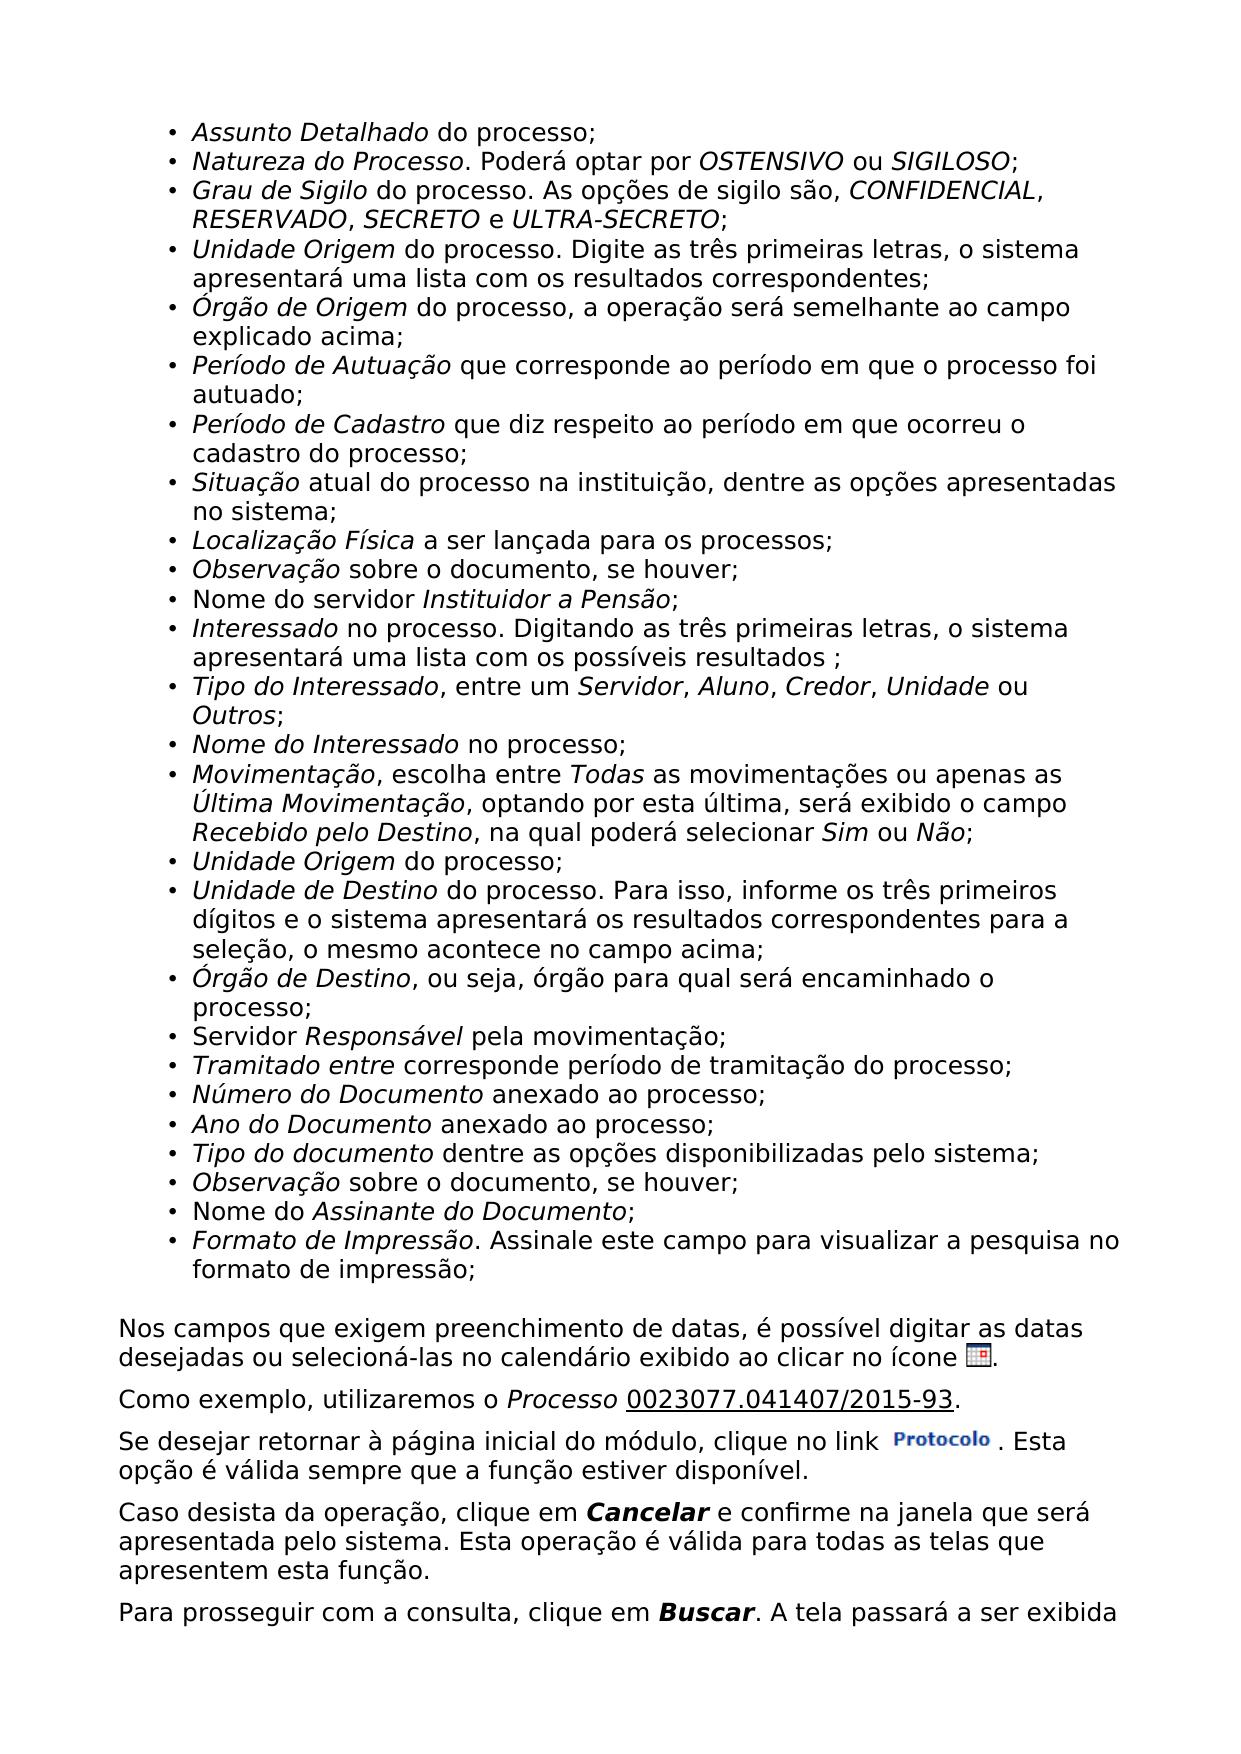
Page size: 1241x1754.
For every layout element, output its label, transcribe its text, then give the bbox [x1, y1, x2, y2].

list Grau de Sigilo do processo. As opções de sigilo são, CONFIDENCIAL, RESERVADO, SECRETO e ULTRA-SECRETO; [177, 176, 1122, 235]
list Período de Cadastro que diz respeito ao período em que ocorreu o cadastro do processo; [177, 410, 1122, 468]
list Localização Física a ser lançada para os processos; [177, 526, 1122, 556]
list Unidade de Destino do processo. Para isso, informe os três primeiros dígitos e o sistema apresentará os resultados correspondentes para a seleção, o mesmo acontece no campo acima; [177, 876, 1122, 964]
list Tipo do Interessado, entre um Servidor, Aluno, Credor, Unidade ou Outros; [177, 672, 1122, 731]
list Órgão de Origem do processo, a operação será semelhante ao campo explicado acima; [177, 293, 1122, 351]
list Situação atual do processo na instituição, dentre as opções apresentadas no sistema; [177, 468, 1122, 526]
list Formato de Impressão. Assinale este campo para visualizar a pesquisa no formato de impressão; [177, 1226, 1122, 1285]
list Tramitado entre corresponde período de tramitação do processo; [177, 1051, 1122, 1081]
picture [887, 1427, 997, 1451]
list Nome do servidor Instituidor a Pensão; [177, 585, 1122, 614]
list Ano do Documento anexado ao processo; [177, 1110, 1122, 1139]
list Observação sobre o documento, se houver; [177, 1168, 1122, 1197]
list Unidade Origem do processo. Digite as três primeiras letras, o sistema apresentará uma lista com os resultados correspondentes; [177, 235, 1122, 293]
list Número do Documento anexado ao processo; [177, 1081, 1122, 1110]
list Interessado no processo. Digitando as três primeiras letras, o sistema apresentará uma lista com os possíveis resultados ; [177, 614, 1122, 672]
list Unidade Origem do processo; [177, 847, 1122, 876]
list Observação sobre o documento, se houver; [177, 556, 1122, 585]
picture [966, 1343, 992, 1367]
text Caso desista da operação, clique em Cancelar e confirme na janela que será apresentada pelo sistema. Esta operação é válida para todas as telas que apresentem esta função. [118, 1498, 1122, 1586]
text Se desejar retornar à página inicial do módulo, clique no link . Esta opção é válida sempre que a função estiver disponível. [118, 1427, 1122, 1486]
list Assunto Detalhado do processo; [177, 118, 1122, 147]
list Movimentação, escolha entre Todas as movimentações ou apenas as Última Movimentação, optando por esta última, será exibido o campo Recebido pelo Destino, na qual poderá selecionar Sim ou Não; [177, 760, 1122, 847]
text Como exemplo, utilizaremos o Processo 0023077.041407/2015-93. [118, 1385, 1122, 1414]
text Para prosseguir com a consulta, clique em Buscar. A tela passará a ser exibida [118, 1598, 1122, 1627]
list Servidor Responsável pela movimentação; [177, 1022, 1122, 1051]
list Nome do Assinante do Documento; [177, 1197, 1122, 1226]
list Natureza do Processo. Poderá optar por OSTENSIVO ou SIGILOSO; [177, 147, 1122, 176]
text Nos campos que exigem preenchimento de datas, é possível digitar as datas desejadas ou selecioná-las no calendário exibido ao clicar no ícone . [118, 1314, 1122, 1373]
list Tipo do documento dentre as opções disponibilizadas pelo sistema; [177, 1139, 1122, 1168]
list Nome do Interessado no processo; [177, 731, 1122, 760]
list Período de Autuação que corresponde ao período em que o processo foi autuado; [177, 351, 1122, 410]
list Órgão de Destino, ou seja, órgão para qual será encaminhado o processo; [177, 964, 1122, 1022]
